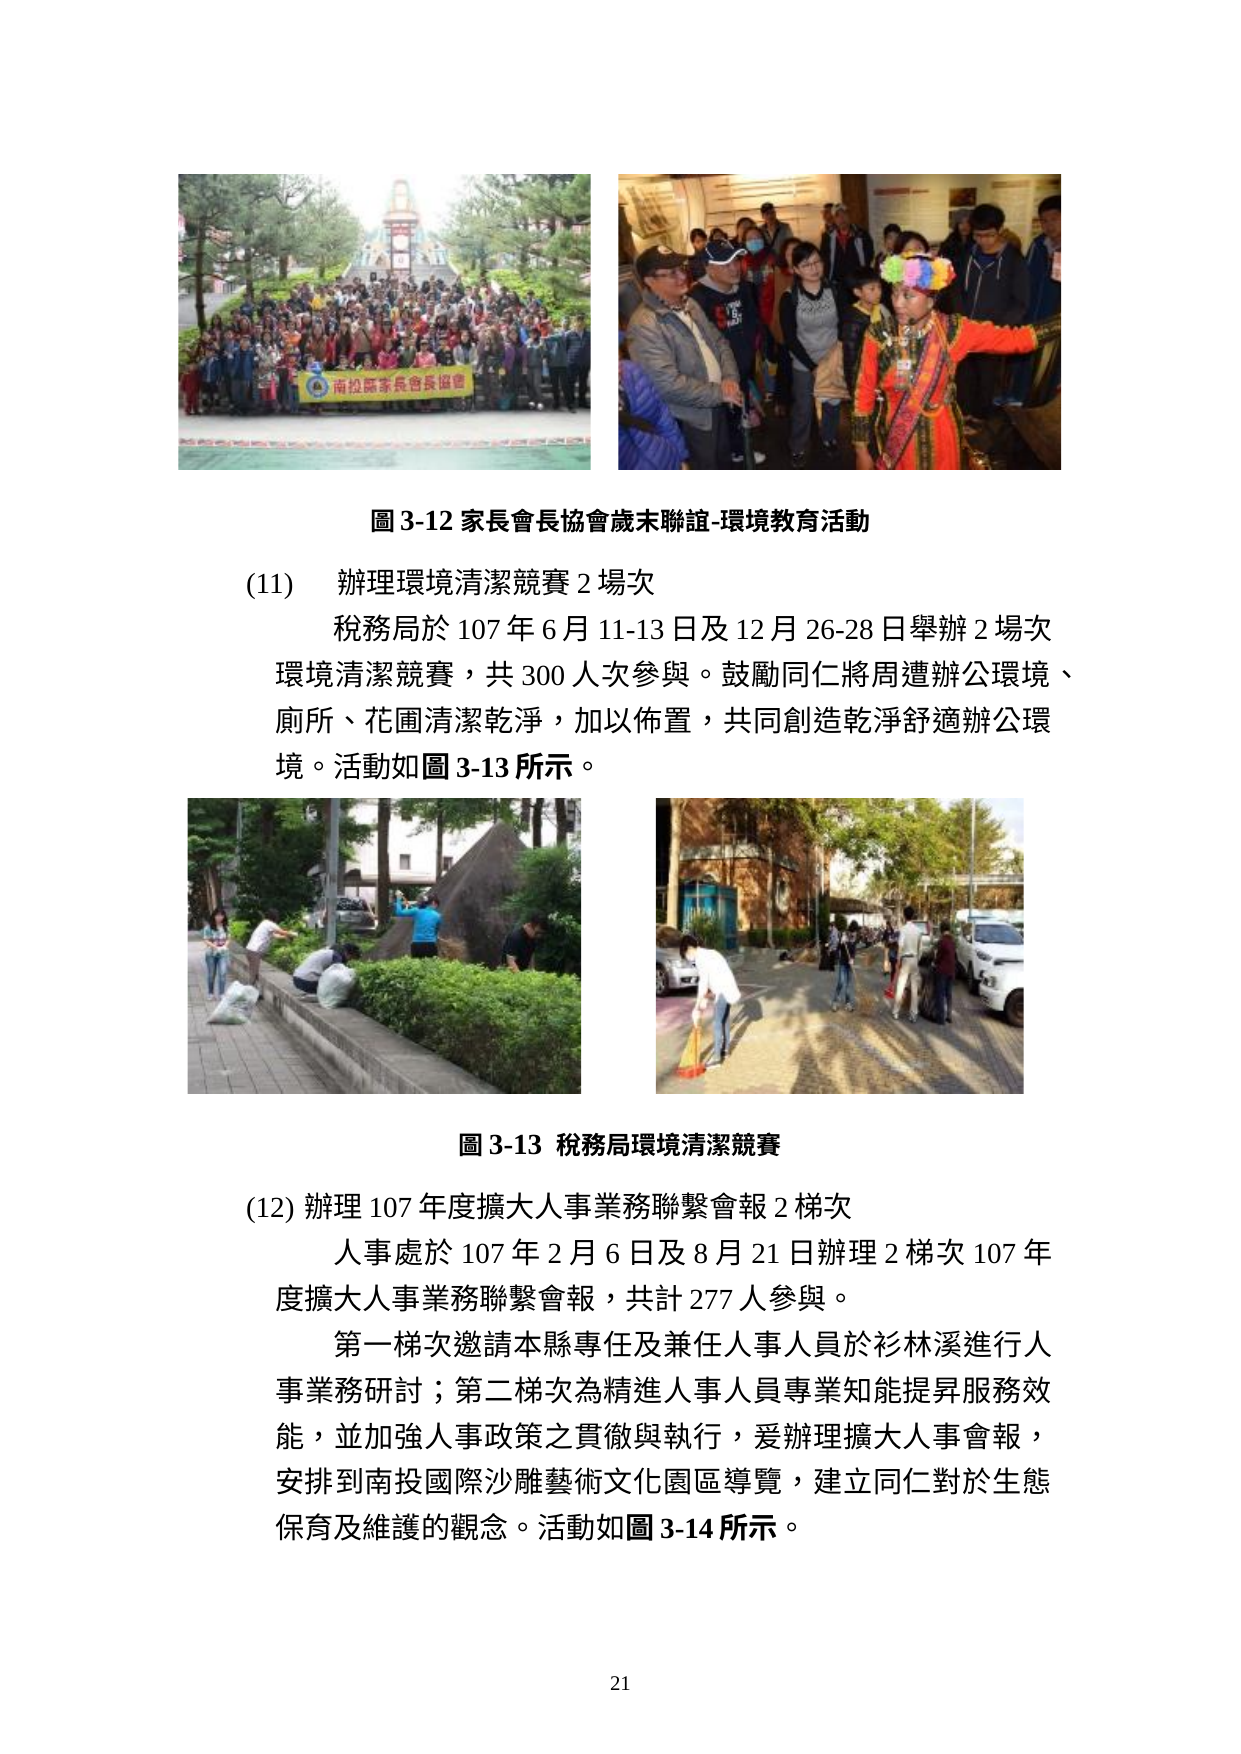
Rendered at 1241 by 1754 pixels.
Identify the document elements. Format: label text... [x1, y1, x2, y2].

text 稅務局於107年6月11-13日及12月26-28日舉辦2場次環境清潔競賽，共300人次參與。鼓勵同仁將周遭辦公環境、廁所、花圃清潔乾淨，加以佈置，共同創造乾淨舒適辦公環境。活動如圖3-13所示。 [275, 603, 1053, 786]
list 辦理107年度擴大人事業務聯繫會報2梯次 [246, 1181, 1053, 1227]
table_header [605, 163, 1076, 481]
text 圖3-13 稅務局環境清潔競賽 [187, 1125, 1053, 1161]
table_header [165, 786, 604, 1105]
picture [618, 174, 1062, 470]
list 辦理環境清潔競賽2場次 [246, 557, 1053, 603]
table_header [165, 163, 604, 481]
picture [178, 174, 591, 470]
text 圖3-12 家長會長協會歲末聯誼-環境教育活動 [187, 501, 1053, 537]
text 第一梯次邀請本縣專任及兼任人事人員於衫林溪進行人事業務研討；第二梯次為精進人事人員專業知能提昇服務效能，並加強人事政策之貫徹與執行，爰辦理擴大人事會報，安排到南投國際沙雕藝術文化園區導覽，建立同仁對於生態保育及維護的觀念。活動如圖3-14所示。 [275, 1319, 1053, 1548]
table_header [605, 786, 1076, 1105]
picture [187, 798, 582, 1094]
text 人事處於107年2月6日及8月21日辦理2梯次107年度擴大人事業務聯繫會報，共計277人參與。 [275, 1227, 1053, 1319]
picture [655, 798, 1024, 1094]
